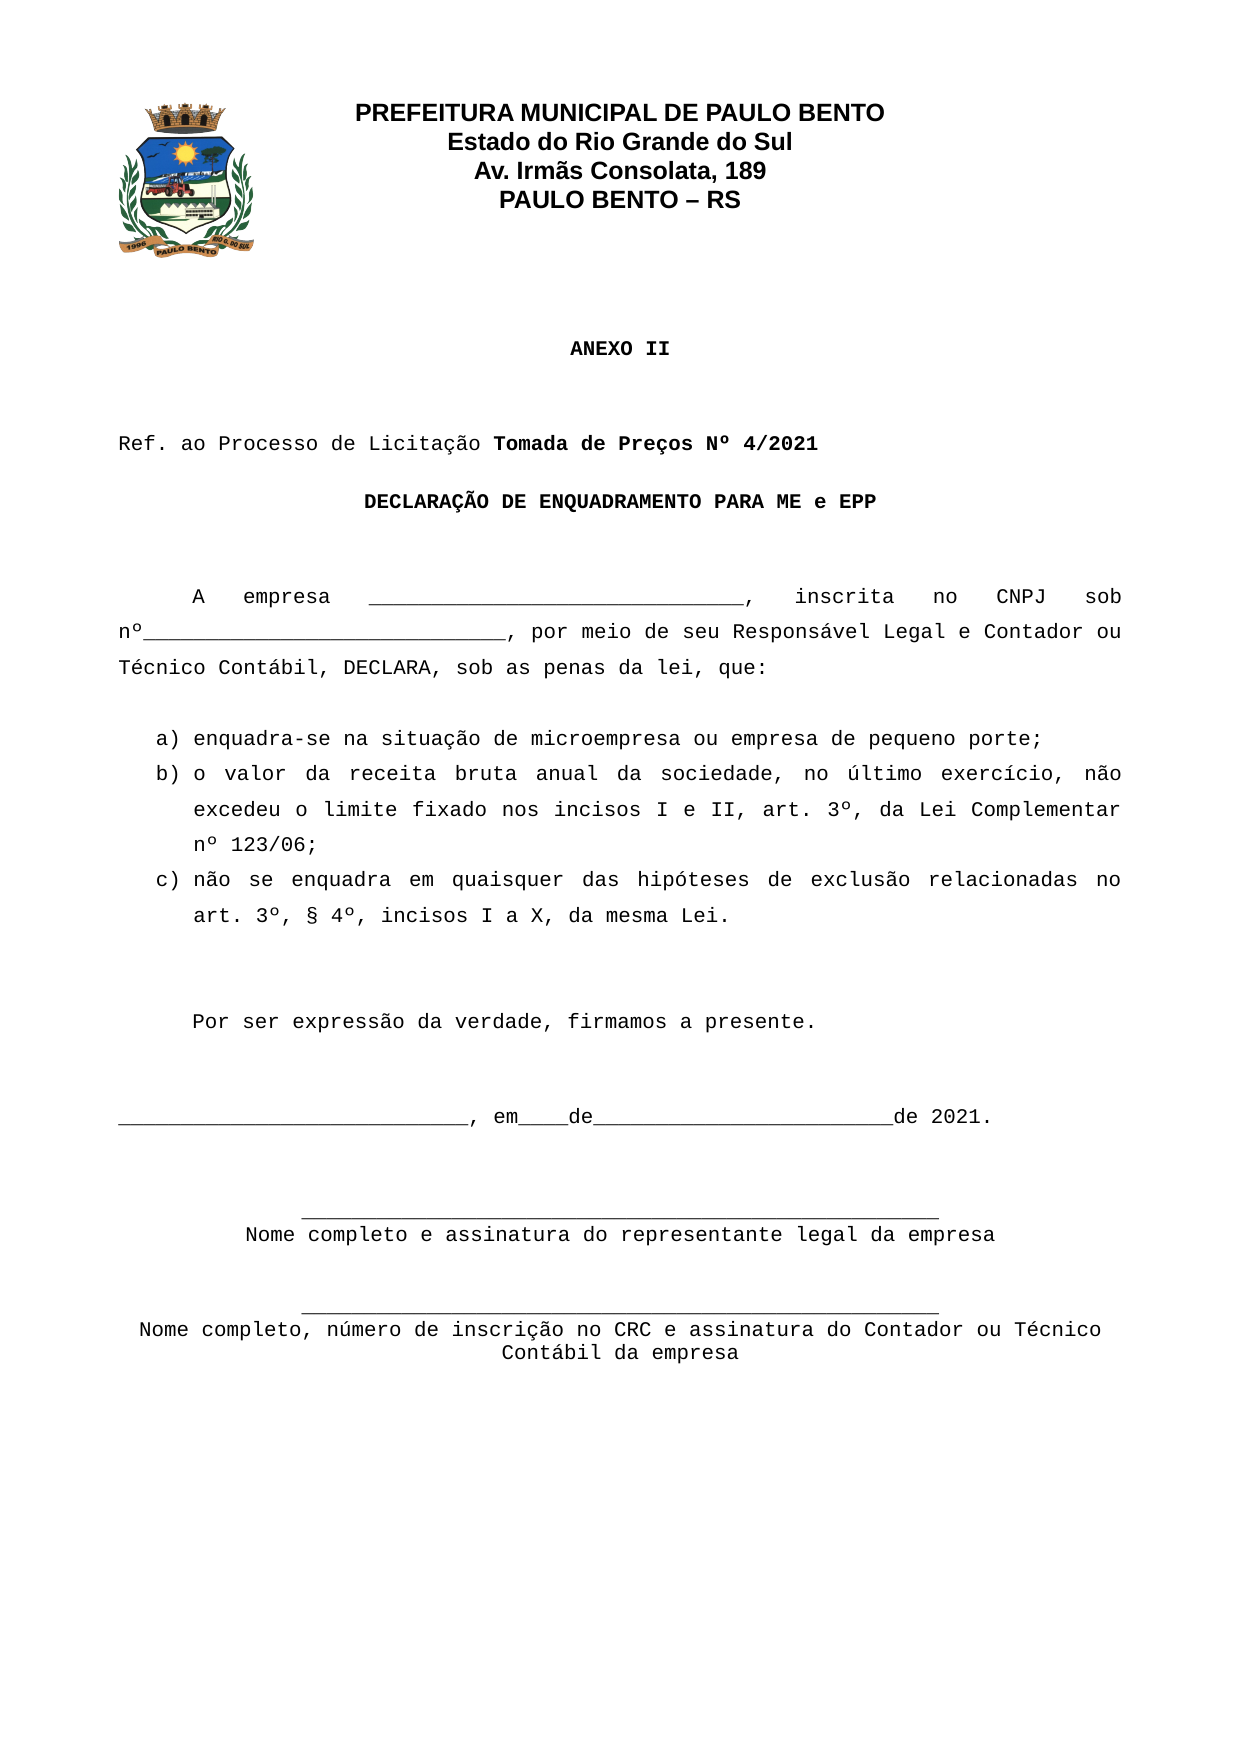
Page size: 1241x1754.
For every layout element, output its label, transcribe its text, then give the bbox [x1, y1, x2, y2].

text A empresa ______________________________, inscrita no CNPJ sob nº_____________________________, por meio de seu Responsável Legal e Contador ou Técnico Contábil, DECLARA, sob as penas da lei, que: [118, 586, 1122, 681]
text DECLARAÇÃO DE ENQUADRAMENTO PARA ME e EPP [118, 492, 1122, 515]
text ANEXO II [118, 338, 1122, 362]
text c) não se enquadra em quaisquer das hipóteses de exclusão relacionadas no art. 3º, § 4º, incisos I a X, da mesma Lei. [156, 869, 1122, 928]
text ____________________________, em____de________________________de 2021. [118, 1106, 1122, 1129]
text a) enquadra-se na situação de microempresa ou empresa de pequeno porte; [156, 728, 1122, 751]
text Nome completo, número de inscrição no CRC e assinatura do Contador ou Técnico Contábil da empresa [118, 1319, 1122, 1366]
text ___________________________________________________ [118, 1295, 1122, 1319]
text Ref. ao Processo de Licitação Tomada de Preços Nº 4/2021 [118, 432, 1122, 456]
text Nome completo e assinatura do representante legal da empresa [118, 1224, 1122, 1248]
text ___________________________________________________ [118, 1200, 1122, 1224]
text Por ser expressão da verdade, firmamos a presente. [118, 1011, 1122, 1035]
text b) o valor da receita bruta anual da sociedade, no último exercício, não excedeu o limite fixado nos incisos I e II, art. 3º, da Lei Complementar nº 123/06; [156, 763, 1122, 858]
